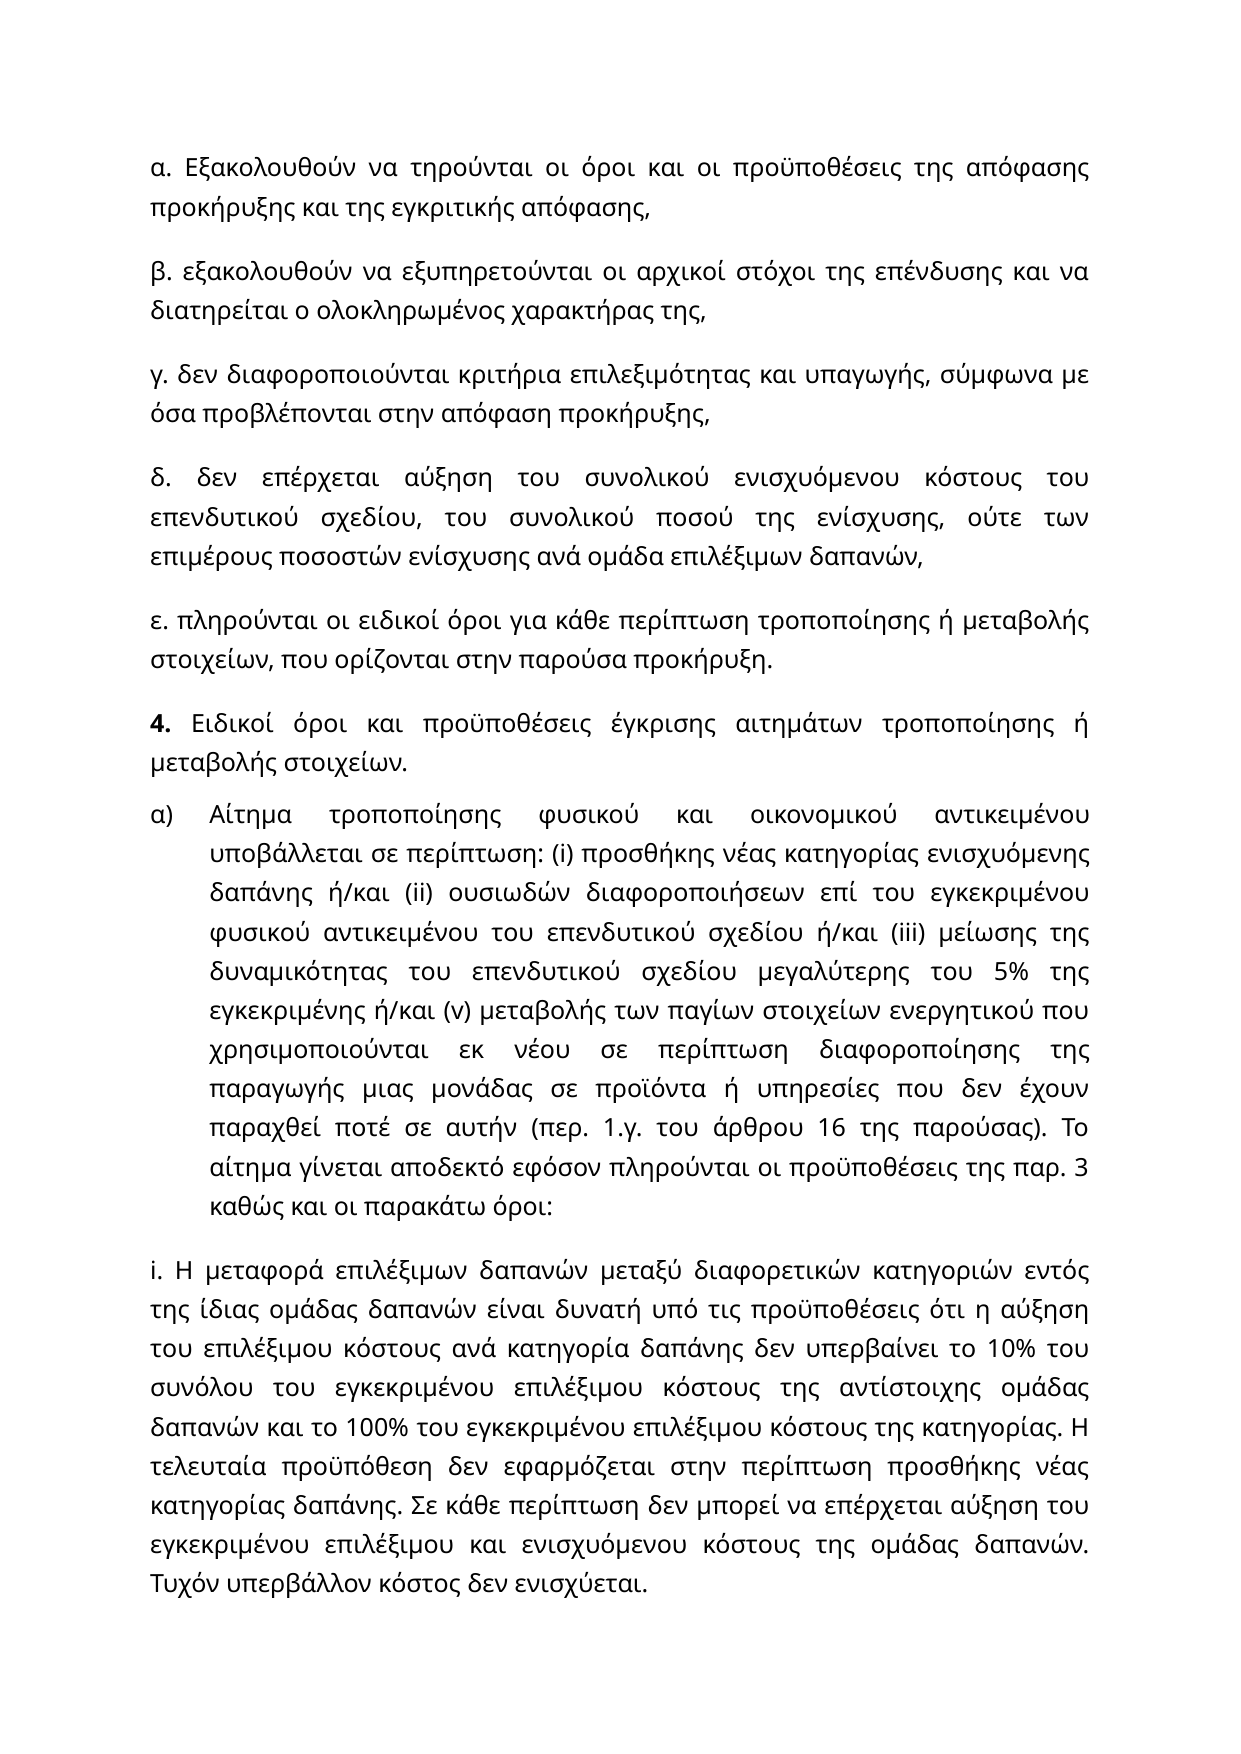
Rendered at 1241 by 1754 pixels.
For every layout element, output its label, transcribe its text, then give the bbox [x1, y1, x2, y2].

text β. εξακολουθούν να εξυπηρετούνται οι αρχικοί στόχοι της επένδυσης και να διατηρείται ο ολοκληρωμένος χαρακτήρας της, [150, 253, 1090, 327]
text α. Εξακολουθούν να τηρούνται οι όροι και οι προϋποθέσεις της απόφασης προκήρυξης και της εγκριτικής απόφασης, [150, 150, 1090, 223]
text γ. δεν διαφοροποιούνται κριτήρια επιλεξιμότητας και υπαγωγής, σύμφωνα με όσα προβλέπονται στην απόφαση προκήρυξης, [150, 357, 1090, 430]
list α) Αίτημα τροποποίησης φυσικού και οικονομικού αντικειμένου υποβάλλεται σε περίπτωση: (i) προσθήκης νέας κατηγορίας ενισχυόμενης δαπάνης ή/και (ii) ουσιωδών διαφοροποιήσεων επί του εγκεκριμένου φυσικού αντικειμένου του επενδυτικού σχεδίου ή/και (iii) μείωσης της δυναμικότητας του επενδυτικού σχεδίου μεγαλύτερης του 5% της εγκεκριμένης ή/και (v) μεταβολής των παγίων στοιχείων ενεργητικού που χρησιμοποιούνται εκ νέου σε περίπτωση διαφοροποίησης της παραγωγής μιας μονάδας σε προϊόντα ή υπηρεσίες που δεν έχουν παραχθεί ποτέ σε αυτήν (περ. 1.γ. του άρθρου 16 της παρούσας). Το αίτημα γίνεται αποδεκτό εφόσον πληρούνται οι προϋποθέσεις της παρ. 3 καθώς και οι παρακάτω όροι: [150, 797, 1090, 1222]
text i. H μεταφορά επιλέξιμων δαπανών μεταξύ διαφορετικών κατηγοριών εντός της ίδιας ομάδας δαπανών είναι δυνατή υπό τις προϋποθέσεις ότι η αύξηση του επιλέξιμου κόστους ανά κατηγορία δαπάνης δεν υπερβαίνει το 10% του συνόλου του εγκεκριμένου επιλέξιμου κόστους της αντίστοιχης ομάδας δαπανών και το 100% του εγκεκριμένου επιλέξιμου κόστους της κατηγορίας. Η τελευταία προϋπόθεση δεν εφαρμόζεται στην περίπτωση προσθήκης νέας κατηγορίας δαπάνης. Σε κάθε περίπτωση δεν μπορεί να επέρχεται αύξηση του εγκεκριμένου επιλέξιμου και ενισχυόμενου κόστους της ομάδας δαπανών. Τυχόν υπερβάλλον κόστος δεν ενισχύεται. [150, 1252, 1090, 1600]
text 4. Ειδικοί όροι και προϋποθέσεις έγκρισης αιτημάτων τροποποίησης ή μεταβολής στοιχείων. [150, 706, 1090, 779]
text ε. πληρούνται οι ειδικοί όροι για κάθε περίπτωση τροποποίησης ή μεταβολής στοιχείων, που ορίζονται στην παρούσα προκήρυξη. [150, 602, 1090, 676]
text δ. δεν επέρχεται αύξηση του συνολικού ενισχυόμενου κόστους του επενδυτικού σχεδίου, του συνολικού ποσού της ενίσχυσης, ούτε των επιμέρους ποσοστών ενίσχυσης ανά ομάδα επιλέξιμων δαπανών, [150, 460, 1090, 572]
